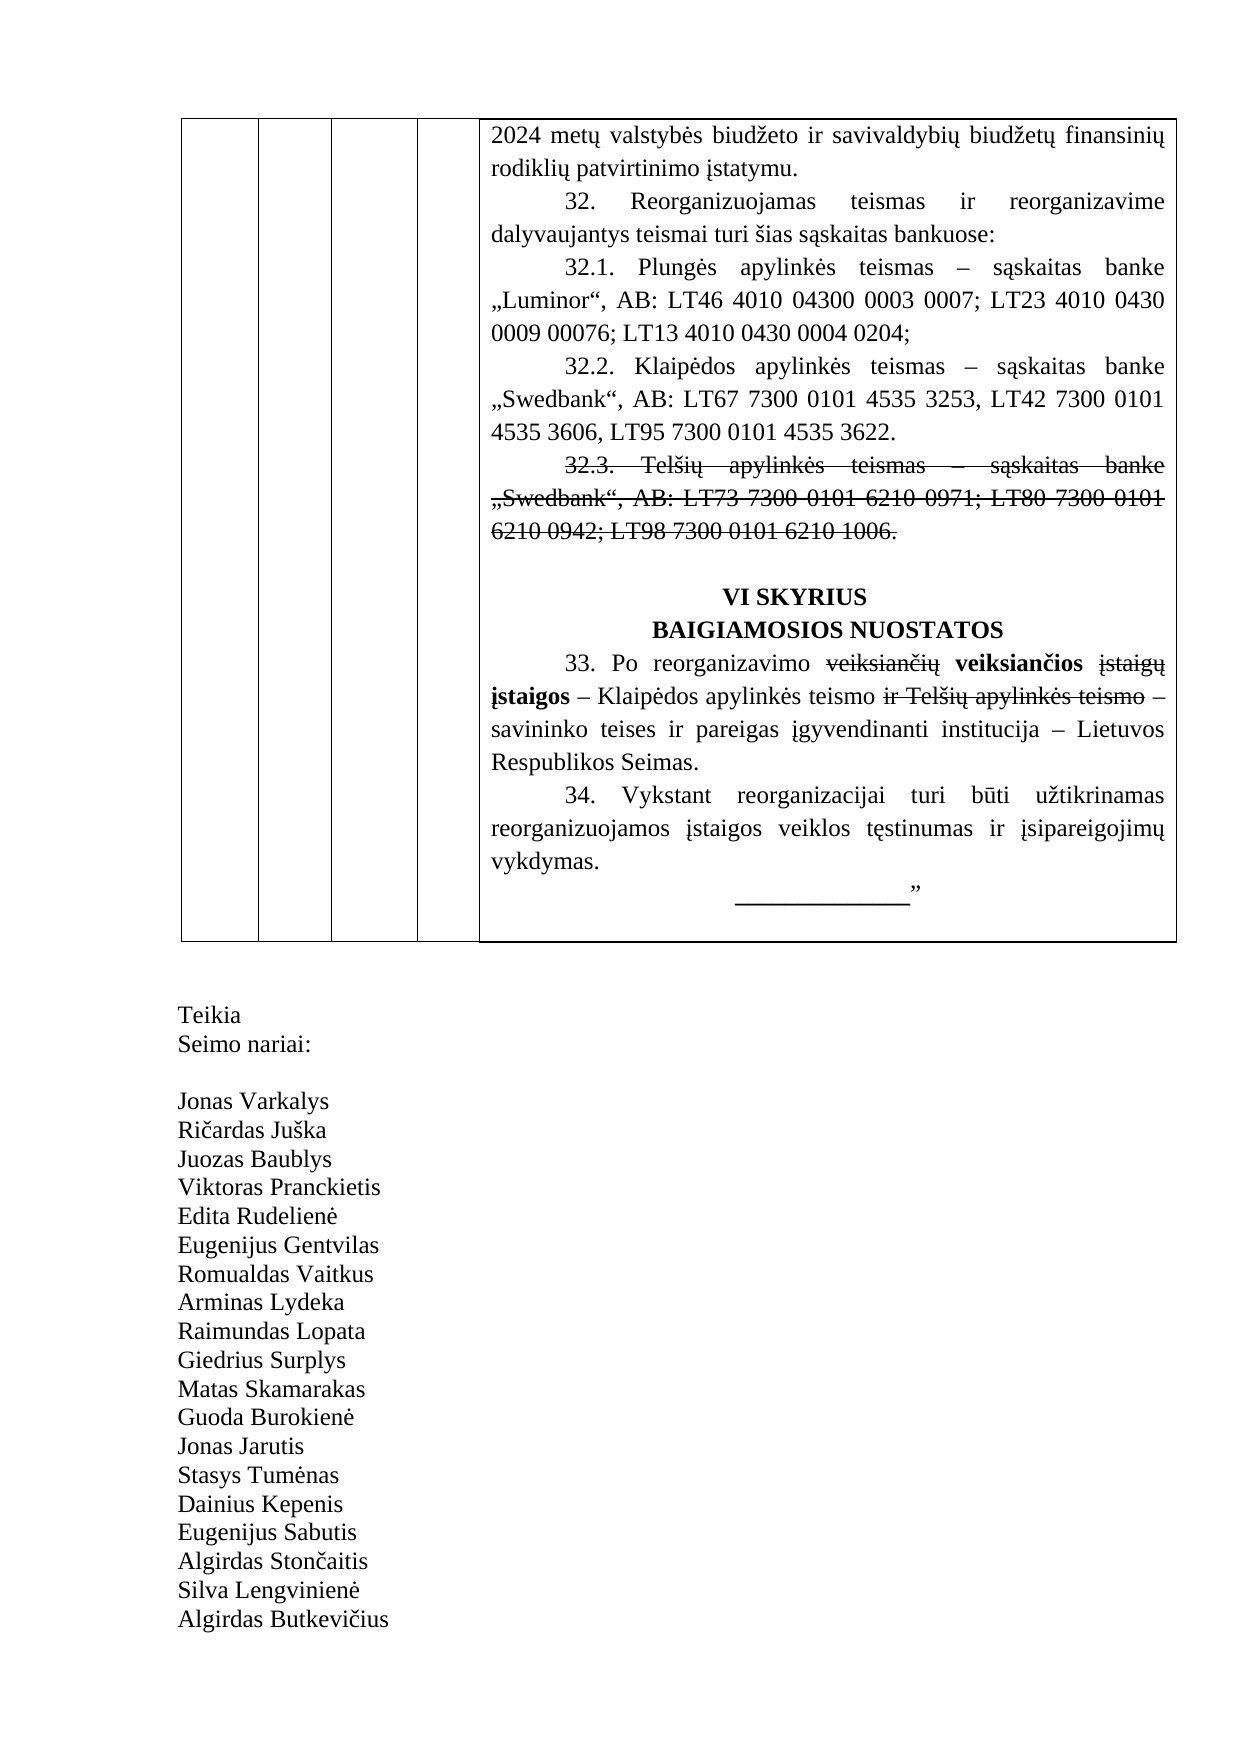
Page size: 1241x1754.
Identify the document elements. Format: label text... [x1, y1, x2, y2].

table_cell [259, 119, 331, 941]
text Juozas Baublys [177, 1144, 1181, 1172]
text Ričardas Juška [177, 1115, 1181, 1144]
text Dainius Kepenis [177, 1489, 1181, 1517]
text Giedrius Surplys [177, 1345, 1181, 1374]
table_cell 2024 metų valstybės biudžeto ir savivaldybių biudžetų finansinių rodiklių patvirtinimo įstatymu. 32. Reorganizuojamas teismas ir reorganizavime dalyvaujantys teismai turi šias sąskaitas bankuose: 32.1. Plungės apylinkės teismas – sąskaitas banke „Luminor“, AB: LT46 4010 04300 0003 0007; LT23 4010 0430 0009 00076; LT13 4010 0430 0004 0204; 32.2. Klaipėdos apylinkės teismas – sąskaitas banke „Swedbank“, AB: LT67 7300 0101 4535 3253, LT42 7300 0101 4535 3606, LT95 7300 0101 4535 3622. 32.3. Telšių apylinkės teismas – sąskaitas banke „Swedbank“, AB: LT73 7300 0101 6210 0971; LT80 7300 0101 6210 0942; LT98 7300 0101 6210 1006. VI SKYRIUS BAIGIAMOSIOS NUOSTATOS 33. Po reorganizavimo veiksiančių veiksiančios įstaigų įstaigos – Klaipėdos apylinkės teismo ir Telšių apylinkės teismo – savininko teises ir pareigas įgyvendinanti institucija – Lietuvos Respublikos Seimas. 34. Vykstant reorganizacijai turi būti užtikrinamas reorganizuojamos įstaigos veiklos tęstinumas ir įsipareigojimų vykdymas. ______________” [480, 120, 1176, 941]
text Eugenijus Sabutis [177, 1517, 1181, 1546]
text Jonas Jarutis [177, 1431, 1181, 1460]
text Seimo nariai: [177, 1029, 1181, 1057]
text Eugenijus Gentvilas [177, 1230, 1181, 1259]
table_cell [418, 119, 479, 941]
text Raimundas Lopata [177, 1316, 1181, 1345]
text Edita Rudelienė [177, 1201, 1181, 1230]
text Silva Lengvinienė [177, 1575, 1181, 1604]
text Matas Skamarakas [177, 1374, 1181, 1402]
text Algirdas Butkevičius [177, 1604, 1181, 1632]
text Guoda Burokienė [177, 1402, 1181, 1431]
text Jonas Varkalys [177, 1086, 1181, 1115]
table_cell [182, 119, 258, 941]
text Stasys Tumėnas [177, 1460, 1181, 1489]
text Algirdas Stončaitis [177, 1546, 1181, 1575]
text Viktoras Pranckietis [177, 1172, 1181, 1201]
text Romualdas Vaitkus [177, 1259, 1181, 1287]
text Teikia [177, 1000, 1181, 1029]
text Arminas Lydeka [177, 1287, 1181, 1316]
table_cell [332, 119, 417, 941]
